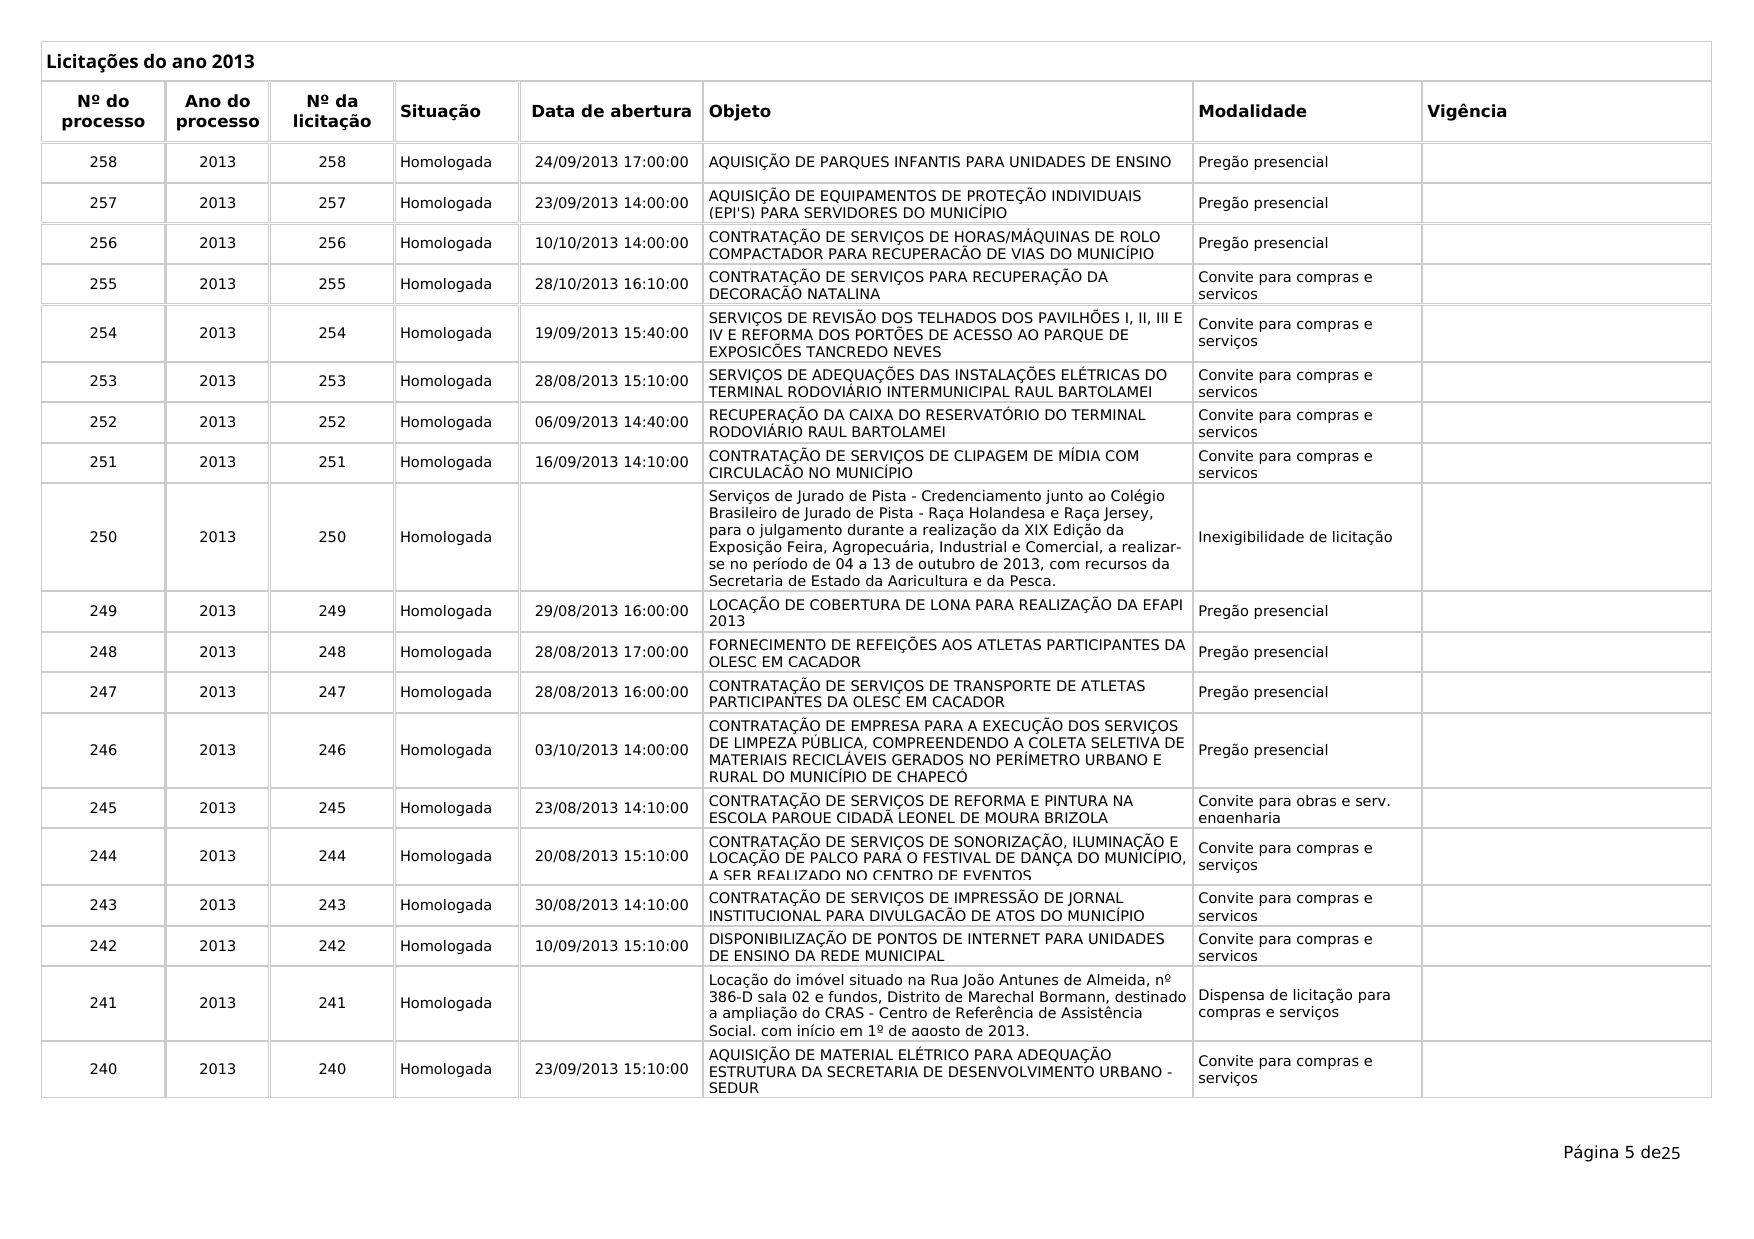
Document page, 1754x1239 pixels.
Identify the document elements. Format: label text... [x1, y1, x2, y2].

table_cell [0, 632, 41, 672]
table_cell 240 [271, 1042, 393, 1097]
table_cell 23/08/2013 14:10:00 [521, 789, 702, 827]
table_cell [1713, 305, 1753, 362]
table_cell 20/08/2013 15:10:00 [521, 829, 702, 884]
table_cell RECUPERAÇÃO DA CAIXA DO RESERVATÓRIO DO TERMINAL RODOVIÁRIO RAUL BARTOLAMEI [704, 403, 1192, 442]
table_cell 256 [271, 225, 393, 263]
table_cell CONTRATAÇÃO DE EMPRESA PARA A EXECUÇÃO DOS SERVIÇOS DE LIMPEZA PÚBLICA, COMPREENDENDO A COLETA SELETIVA DE MATERIAIS RECICLÁVEIS GERADOS NO PERÍMETRO URBANO E RURAL DO MUNICÍPIO DE CHAPECÓ [704, 714, 1192, 787]
table_cell 28/08/2013 16:00:00 [521, 673, 702, 712]
table_cell Homologada [396, 444, 518, 482]
table_cell CONTRATAÇÃO DE SERVIÇOS DE IMPRESSÃO DE JORNAL INSTITUCIONAL PARA DIVULGAÇÃO DE ATOS DO MUNICÍPIO [704, 886, 1192, 925]
table_cell Homologada [396, 144, 518, 182]
table_cell Convite para compras e serviços [1194, 829, 1421, 884]
table_cell [0, 41, 41, 81]
table_cell [270, 1098, 394, 1133]
table_cell [1422, 1098, 1530, 1133]
table_cell Homologada [396, 592, 518, 631]
table_cell 19/09/2013 15:40:00 [521, 306, 702, 361]
table_cell CONTRATAÇÃO DE SERVIÇOS DE TRANSPORTE DE ATLETAS PARTICIPANTES DA OLESC EM CAÇADOR [704, 673, 1192, 712]
table_cell [1423, 592, 1711, 631]
table_cell Homologada [396, 886, 518, 925]
table_cell Homologada [396, 484, 518, 590]
table_cell [1713, 402, 1753, 443]
table_cell [0, 672, 41, 713]
table_header [1661, 0, 1712, 41]
table_cell 03/10/2013 14:00:00 [521, 714, 702, 787]
table_cell 2013 [167, 444, 268, 482]
table_cell 248 [271, 633, 393, 671]
table_cell 240 [42, 1042, 164, 1097]
table_cell 2013 [167, 484, 268, 590]
table_cell Convite para compras e serviços [1194, 1042, 1421, 1097]
table_cell 2013 [167, 673, 268, 712]
table_cell 251 [271, 444, 393, 482]
table_header [1422, 0, 1530, 41]
table_cell [0, 828, 41, 885]
table_cell 257 [271, 184, 393, 222]
table_cell [0, 264, 41, 304]
table_cell [0, 713, 41, 788]
table_cell [270, 1133, 394, 1173]
table_cell [1423, 967, 1711, 1040]
table_cell 23/09/2013 15:10:00 [521, 1042, 702, 1097]
table_cell 23/09/2013 14:00:00 [521, 184, 702, 222]
table_cell 241 [271, 967, 393, 1040]
table_cell SERVIÇOS DE REVISÃO DOS TELHADOS DOS PAVILHÕES I, II, III E IV E REFORMA DOS PORTÕES DE ACESSO AO PARQUE DE EXPOSIÇÕES TANCREDO NEVES [704, 306, 1192, 361]
table_cell [0, 1133, 41, 1173]
table_cell [41, 1098, 166, 1133]
table_cell Ano do processo [167, 82, 268, 141]
table_cell 255 [42, 265, 164, 303]
table_cell Homologada [396, 789, 518, 827]
table_header [1193, 0, 1422, 41]
table_cell [1713, 1133, 1753, 1173]
table_cell 25 [1661, 1133, 1712, 1173]
table_cell [1423, 633, 1711, 671]
table_cell CONTRATAÇÃO DE SERVIÇOS DE SONORIZAÇÃO, ILUMINAÇÃO E LOCAÇÃO DE PALCO PARA O FESTIVAL DE DANÇA DO MUNICÍPIO, A SER REALIZADO NO CENTRO DE EVENTOS [704, 829, 1192, 884]
table_cell 28/08/2013 15:10:00 [521, 363, 702, 401]
table_cell [0, 183, 41, 223]
table_header [41, 0, 166, 41]
table_cell 2013 [167, 265, 268, 303]
table_cell 257 [42, 184, 164, 222]
table_cell 28/08/2013 17:00:00 [521, 633, 702, 671]
table_cell Homologada [396, 927, 518, 965]
table_cell Pregão presencial [1194, 673, 1421, 712]
table_cell Situação [396, 82, 518, 141]
table_cell Licitações do ano 2013 [42, 42, 1711, 80]
table_cell Convite para compras e serviços [1194, 927, 1421, 965]
table_cell 255 [271, 265, 393, 303]
table_cell 250 [271, 484, 393, 590]
table_cell [521, 967, 702, 1040]
table_cell 256 [42, 225, 164, 263]
table_cell Página 5 de [1530, 1133, 1661, 1173]
table_cell [1423, 673, 1711, 712]
table_cell Pregão presencial [1194, 714, 1421, 787]
table_cell LOCAÇÃO DE COBERTURA DE LONA PARA REALIZAÇÃO DA EFAPI 2013 [704, 592, 1192, 631]
table_cell Pregão presencial [1194, 144, 1421, 182]
table_cell 2013 [167, 184, 268, 222]
table_cell FORNECIMENTO DE REFEIÇÕES AOS ATLETAS PARTICIPANTES DA OLESC EM CAÇADOR [704, 633, 1192, 671]
table_header [703, 0, 1193, 41]
table_cell [0, 926, 41, 966]
table_cell [166, 1133, 269, 1173]
table_cell Homologada [396, 225, 518, 263]
table_cell [1661, 1098, 1712, 1133]
table_cell 16/09/2013 14:10:00 [521, 444, 702, 482]
table_cell [1713, 183, 1753, 223]
table_cell Homologada [396, 829, 518, 884]
table_cell 254 [42, 306, 164, 361]
table_cell [1713, 885, 1753, 926]
table_cell [395, 1098, 519, 1133]
table_cell 242 [271, 927, 393, 965]
table_cell [0, 966, 41, 1041]
table_cell [0, 305, 41, 362]
table_cell Pregão presencial [1194, 225, 1421, 263]
table_cell 251 [42, 444, 164, 482]
table_cell [1713, 1098, 1753, 1133]
table_cell [521, 484, 702, 590]
table_cell 2013 [167, 363, 268, 401]
table_cell Vigência [1423, 82, 1711, 141]
table_cell [1713, 362, 1753, 402]
table_cell 2013 [167, 225, 268, 263]
table_cell 245 [271, 789, 393, 827]
table_cell [703, 1133, 1193, 1173]
table_cell [1713, 713, 1753, 788]
table_cell [1713, 41, 1753, 81]
table_cell CONTRATAÇÃO DE SERVIÇOS PARA RECUPERAÇÃO DA DECORAÇÃO NATALINA [704, 265, 1192, 303]
table_cell Inexigibilidade de licitação [1194, 484, 1421, 590]
table_cell 2013 [167, 592, 268, 631]
table_cell [0, 788, 41, 828]
table_cell [1423, 484, 1711, 590]
table_cell [1423, 306, 1711, 361]
table_cell 2013 [167, 714, 268, 787]
table_cell [1423, 886, 1711, 925]
table_cell 10/10/2013 14:00:00 [521, 225, 702, 263]
table_cell 06/09/2013 14:40:00 [521, 403, 702, 442]
table_cell [41, 1133, 166, 1173]
table_cell 252 [271, 403, 393, 442]
table_cell 2013 [167, 403, 268, 442]
table_cell 243 [271, 886, 393, 925]
table_header [1713, 0, 1753, 41]
table_cell 249 [42, 592, 164, 631]
table_cell 244 [271, 829, 393, 884]
table_cell [1713, 672, 1753, 713]
table_cell [1423, 363, 1711, 401]
table_cell Convite para compras e serviços [1194, 886, 1421, 925]
table_cell [1423, 789, 1711, 827]
table_cell 2013 [167, 306, 268, 361]
table_cell [1713, 483, 1753, 591]
table_cell 2013 [167, 829, 268, 884]
table_cell CONTRATAÇÃO DE SERVIÇOS DE HORAS/MÁQUINAS DE ROLO COMPACTADOR PARA RECUPERAÇÃO DE VIAS DO MUNICÍPIO [704, 225, 1192, 263]
table_cell [1713, 591, 1753, 632]
table_cell [1423, 225, 1711, 263]
table_cell 249 [271, 592, 393, 631]
table_cell 2013 [167, 633, 268, 671]
table_cell 30/08/2013 14:10:00 [521, 886, 702, 925]
table_cell [0, 143, 41, 183]
table_cell [1713, 926, 1753, 966]
table_cell [1423, 1042, 1711, 1097]
table_cell 248 [42, 633, 164, 671]
table_cell Pregão presencial [1194, 592, 1421, 631]
table_cell CONTRATAÇÃO DE SERVIÇOS DE CLIPAGEM DE MÍDIA COM CIRCULAÇÃO NO MUNICÍPIO [704, 444, 1192, 482]
table_cell [520, 1133, 703, 1173]
table_cell [1423, 444, 1711, 482]
table_cell Convite para compras e serviços [1194, 363, 1421, 401]
table_cell [0, 1041, 41, 1098]
table_cell [0, 1098, 41, 1133]
table_cell AQUISIÇÃO DE PARQUES INFANTIS PARA UNIDADES DE ENSINO [704, 144, 1192, 182]
table_cell 254 [271, 306, 393, 361]
table_cell [395, 1133, 519, 1173]
table_cell Homologada [396, 673, 518, 712]
table_cell Convite para compras e serviços [1194, 306, 1421, 361]
table_cell Convite para compras e serviços [1194, 444, 1421, 482]
table_cell 253 [271, 363, 393, 401]
table_cell 2013 [167, 144, 268, 182]
table_cell 242 [42, 927, 164, 965]
table_cell [1713, 966, 1753, 1041]
table_cell [1423, 829, 1711, 884]
table_cell 2013 [167, 1042, 268, 1097]
table_cell 10/09/2013 15:10:00 [521, 927, 702, 965]
table_cell [1713, 828, 1753, 885]
table_cell 24/09/2013 17:00:00 [521, 144, 702, 182]
table_cell [0, 483, 41, 591]
table_cell Nº do processo [42, 82, 164, 141]
table_cell [1193, 1133, 1422, 1173]
table_cell Modalidade [1194, 82, 1421, 141]
table_cell 246 [271, 714, 393, 787]
table_cell [1713, 632, 1753, 672]
table_cell [1423, 927, 1711, 965]
table_cell Homologada [396, 265, 518, 303]
table_cell Convite para compras e serviços [1194, 403, 1421, 442]
table_cell [1423, 714, 1711, 787]
table_cell [1423, 144, 1711, 182]
table_cell Locação do imóvel situado na Rua João Antunes de Almeida, nº 386-D sala 02 e fundos, Distrito de Marechal Bormann, destinado a ampliação do CRAS - Centro de Referência de Assistência Social, com início em 1º de agosto de 2013. [704, 967, 1192, 1040]
table_cell 2013 [167, 927, 268, 965]
table_cell 252 [42, 403, 164, 442]
table_cell [1423, 265, 1711, 303]
table_cell 2013 [167, 886, 268, 925]
table_cell [0, 224, 41, 264]
table_cell Homologada [396, 967, 518, 1040]
table_header [0, 0, 41, 41]
table_cell 247 [42, 673, 164, 712]
table_cell [1423, 403, 1711, 442]
table_header [395, 0, 519, 41]
table_cell [1422, 1133, 1530, 1173]
table_cell 2013 [167, 967, 268, 1040]
table_cell Pregão presencial [1194, 633, 1421, 671]
table_cell [0, 362, 41, 402]
table_cell [1713, 788, 1753, 828]
table_cell [1713, 224, 1753, 264]
table_cell [0, 81, 41, 142]
table_cell [1713, 143, 1753, 183]
table_cell 2013 [167, 789, 268, 827]
table_cell Serviços de Jurado de Pista - Credenciamento junto ao Colégio Brasileiro de Jurado de Pista - Raça Holandesa e Raça Jersey, para o julgamento durante a realização da XIX Edição da Exposição Feira, Agropecuária, Industrial e Comercial, a realizar-se no período de 04 a 13 de outubro de 2013, com recursos da Secretaria de Estado da Agricultura e da Pesca. [704, 484, 1192, 590]
table_cell Homologada [396, 363, 518, 401]
table_cell 253 [42, 363, 164, 401]
table_cell Homologada [396, 633, 518, 671]
table_cell [1713, 81, 1753, 142]
table_cell [1423, 184, 1711, 222]
table_cell Convite para obras e serv. engenharia [1194, 789, 1421, 827]
table_cell [1530, 1098, 1661, 1133]
table_cell Homologada [396, 184, 518, 222]
table_cell Homologada [396, 714, 518, 787]
table_header [166, 0, 269, 41]
table_cell 29/08/2013 16:00:00 [521, 592, 702, 631]
table_cell [1713, 264, 1753, 304]
table_cell 243 [42, 886, 164, 925]
table_cell 241 [42, 967, 164, 1040]
table_cell [0, 402, 41, 443]
table_cell 244 [42, 829, 164, 884]
table_cell Convite para compras e serviços [1194, 265, 1421, 303]
table_cell [0, 591, 41, 632]
table_cell [166, 1098, 269, 1133]
table_cell AQUISIÇÃO DE MATERIAL ELÉTRICO PARA ADEQUAÇÃO ESTRUTURA DA SECRETARIA DE DESENVOLVIMENTO URBANO - SEDUR [704, 1042, 1192, 1097]
table_header [270, 0, 394, 41]
table_cell Homologada [396, 306, 518, 361]
table_cell [520, 1098, 703, 1133]
table_header [520, 0, 703, 41]
table_cell 250 [42, 484, 164, 590]
table_cell 246 [42, 714, 164, 787]
table_cell [0, 443, 41, 483]
table_cell [1713, 1041, 1753, 1098]
table_cell Homologada [396, 1042, 518, 1097]
table_cell [1193, 1098, 1422, 1133]
table_cell AQUISIÇÃO DE EQUIPAMENTOS DE PROTEÇÃO INDIVIDUAIS (EPI'S) PARA SERVIDORES DO MUNICÍPIO [704, 184, 1192, 222]
table_cell Data de abertura [521, 82, 702, 141]
table_cell 247 [271, 673, 393, 712]
table_cell Pregão presencial [1194, 184, 1421, 222]
table_cell 258 [271, 144, 393, 182]
table_cell Nº da licitação [271, 82, 393, 141]
table_cell Homologada [396, 403, 518, 442]
table_cell [703, 1098, 1193, 1133]
table_cell 245 [42, 789, 164, 827]
table_cell Objeto [704, 82, 1192, 141]
table_cell [0, 885, 41, 926]
table_cell [1713, 443, 1753, 483]
table_cell SERVIÇOS DE ADEQUAÇÕES DAS INSTALAÇÕES ELÉTRICAS DO TERMINAL RODOVIÁRIO INTERMUNICIPAL RAUL BARTOLAMEI [704, 363, 1192, 401]
table_cell DISPONIBILIZAÇÃO DE PONTOS DE INTERNET PARA UNIDADES DE ENSINO DA REDE MUNICIPAL [704, 927, 1192, 965]
table_cell 258 [42, 144, 164, 182]
table_cell Dispensa de licitação para compras e serviços [1194, 967, 1421, 1040]
table_cell 28/10/2013 16:10:00 [521, 265, 702, 303]
table_header [1530, 0, 1661, 41]
table_cell CONTRATAÇÃO DE SERVIÇOS DE REFORMA E PINTURA NA ESCOLA PARQUE CIDADÃ LEONEL DE MOURA BRIZOLA [704, 789, 1192, 827]
